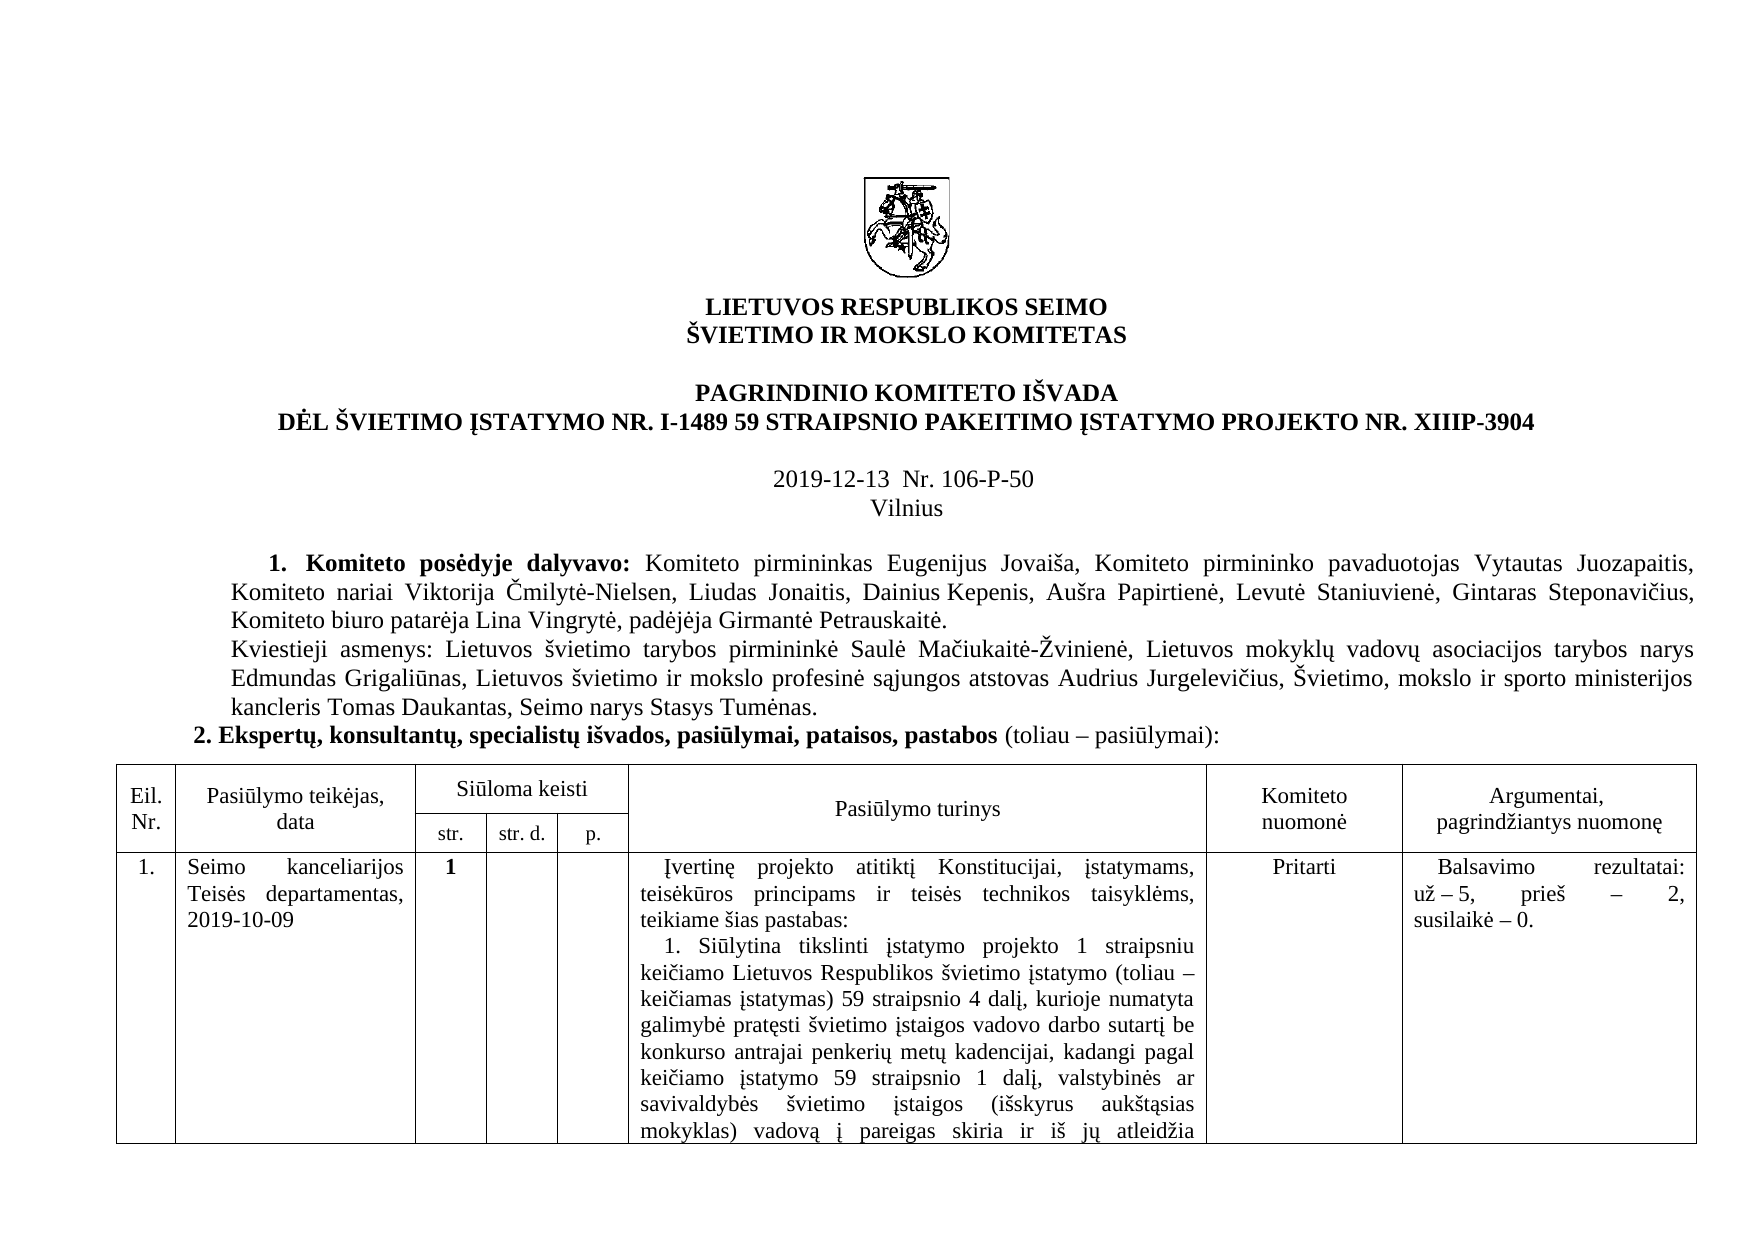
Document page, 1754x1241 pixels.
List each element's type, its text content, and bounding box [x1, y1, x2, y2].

table_header Siūloma keisti [416, 765, 628, 813]
text Kviestieji asmenys: Lietuvos švietimo tarybos pirmininkė Saulė Mačiukaitė-Žvinienė, Lietuvos mokyklų vadovų asociacijos tarybos narys Edmundas Grigaliūnas, Lietuvos švietimo ir mokslo profesinė sąjungos atstovas Audrius Jurgelevičius, Švietimo, mokslo ir sporto ministerijos kancleris Tomas Daukantas, Seimo narys Stasys Tumėnas. [231, 634, 1695, 720]
table_header Pasiūlymo teikėjas, data [176, 765, 415, 852]
text 2. Ekspertų, konsultantų, specialistų išvados, pasiūlymai, pataisos, pastabos (toliau – pasiūlymai): [118, 720, 1695, 749]
table_cell p. [558, 814, 628, 852]
table_cell 1. [117, 853, 175, 1143]
table_cell 1 [416, 853, 486, 1143]
text Vilnius [118, 493, 1695, 522]
text Švietimo ir mokslo komitetas [118, 320, 1695, 349]
text LIETUVOS RESPUBLIKOS SEIMO [118, 292, 1695, 320]
table_header Eil. Nr. [117, 765, 175, 852]
table_header Pasiūlymo turinys [629, 765, 1206, 852]
text PAGRINDINIO KOMITETO IŠVADA [118, 378, 1695, 407]
table_cell str. [416, 814, 486, 852]
list Komiteto posėdyje dalyvavo: Komiteto pirmininkas Eugenijus Jovaiša, Komiteto pirmininko pavaduotojas Vytautas Juozapaitis, Komiteto nariai Viktorija Čmilytė-Nielsen, Liudas Jonaitis, Dainius Kepenis, Aušra Papirtienė, Levutė Staniuvienė, Gintaras Steponavičius, Komiteto biuro patarėja Lina Vingrytė, padėjėja Girmantė Petrauskaitė. [193, 548, 1695, 634]
table_cell Balsavimo rezultatai: už – 5, prieš – 2, susilaikė – 0. [1403, 853, 1696, 1143]
text 2019-12-13 Nr. 106-P-50 [118, 464, 1695, 493]
table_cell Seimo kanceliarijos Teisės departamentas, 2019-10-09 [176, 853, 415, 1143]
table_header Argumentai, pagrindžiantys nuomonę [1403, 765, 1696, 852]
table_cell str. d. [487, 814, 557, 852]
table_cell [558, 853, 628, 1143]
table_cell Pritarti [1207, 853, 1402, 1143]
table_header Komiteto nuomonė [1207, 765, 1402, 852]
text DĖL ŠVIETIMO ĮSTATYMO NR. I-1489 59 STRAIPSNIO PAKEITIMO ĮSTATYMo PROJEKTO NR. XIIIP-3904 [118, 407, 1695, 435]
table_cell [487, 853, 557, 1143]
table_cell Įvertinę projekto atitiktį Konstitucijai, įstatymams, teisėkūros principams ir teisės technikos taisyklėms, teikiame šias pastabas: 1. Siūlytina tikslinti įstatymo projekto 1 straipsniu keičiamo Lietuvos Respublikos švietimo įstatymo (toliau – keičiamas įstatymas) 59 straipsnio 4 dalį, kurioje numatyta galimybė pratęsti švietimo įstaigos vadovo darbo sutartį be konkurso antrajai penkerių metų kadencijai, kadangi pagal keičiamo įstatymo 59 straipsnio 1 dalį, valstybinės ar savivaldybės švietimo įstaigos (išskyrus aukštąsias mokyklas) vadovą į pareigas skiria ir iš jų atleidžia [629, 853, 1206, 1143]
